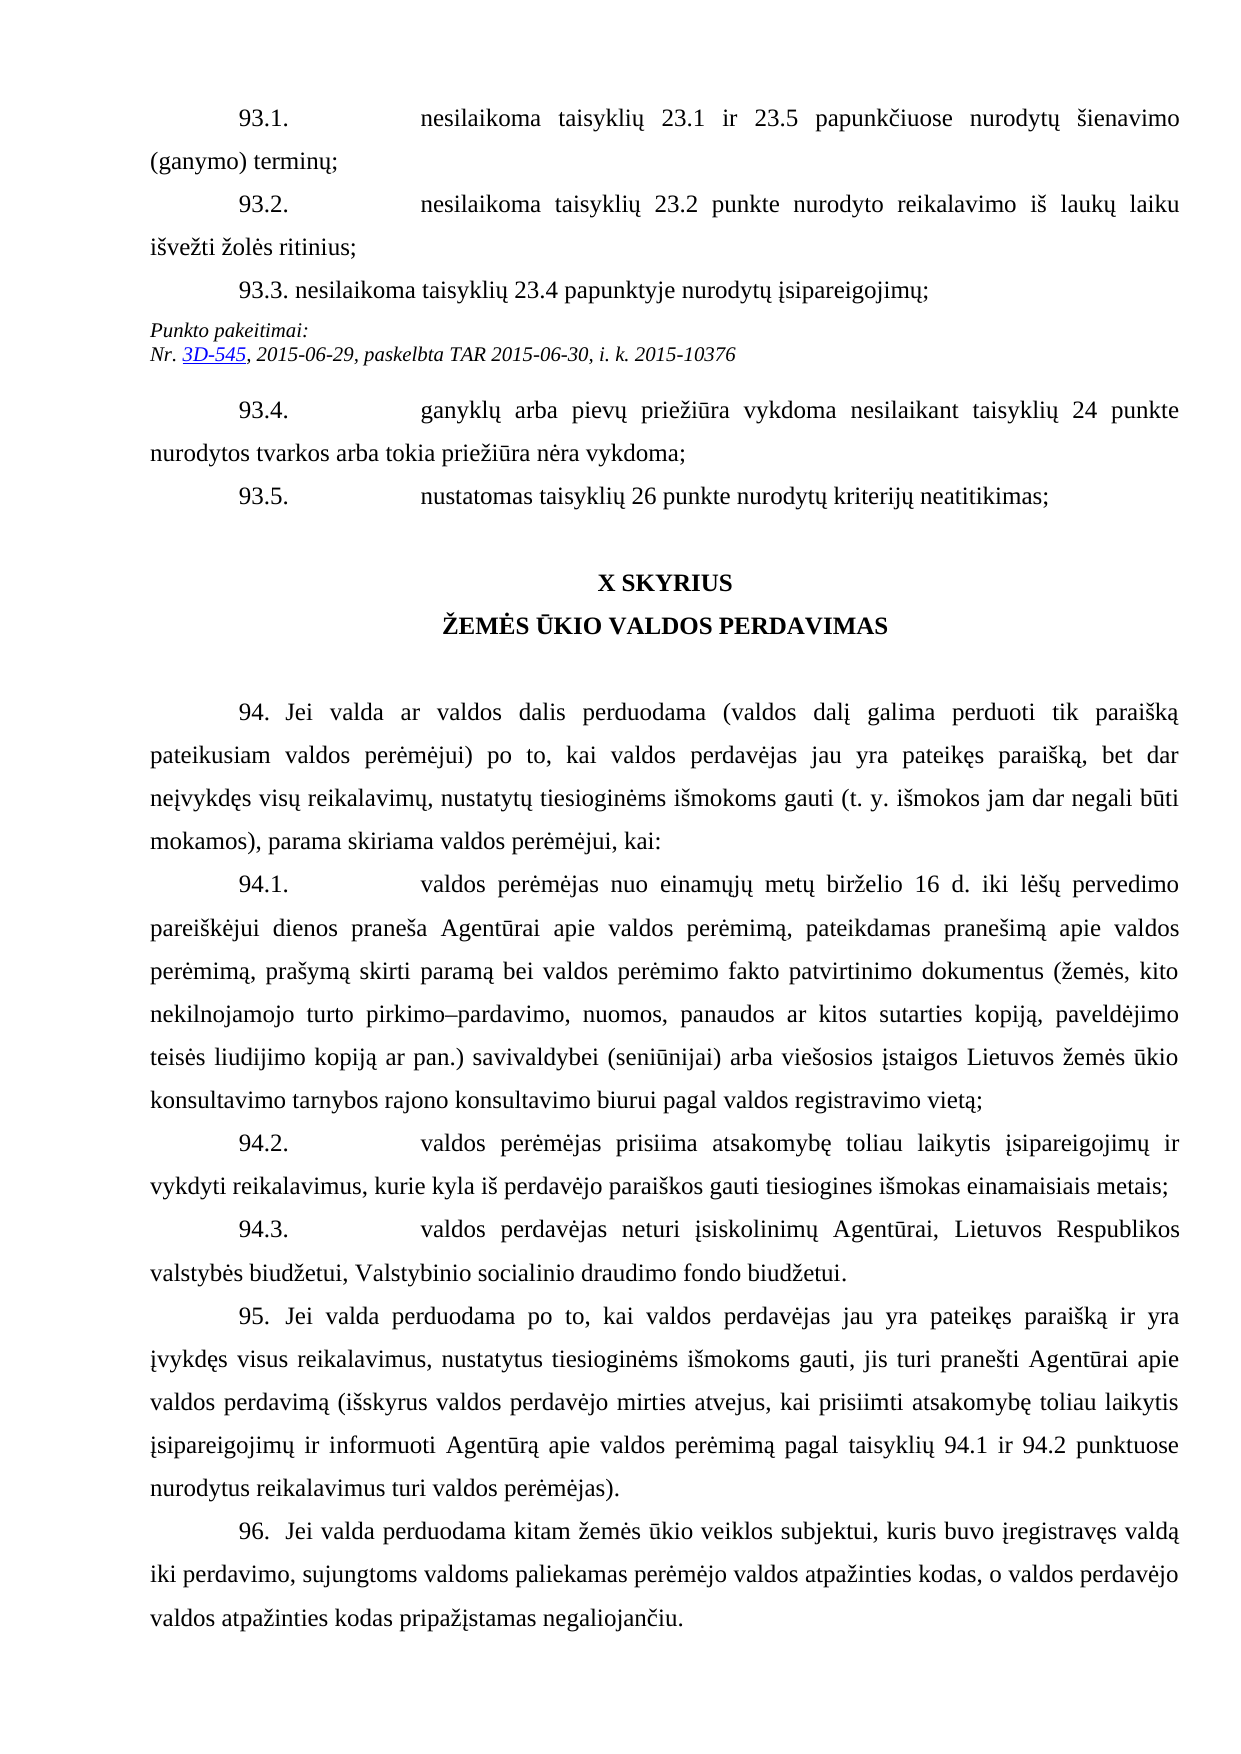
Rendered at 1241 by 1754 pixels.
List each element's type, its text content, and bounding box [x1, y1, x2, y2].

text 93.1. nesilaikoma taisyklių 23.1 ir 23.5 papunkčiuose nurodytų šienavimo (ganymo) terminų; [150, 103, 1180, 174]
text 95. Jei valda perduodama po to, kai valdos perdavėjas jau yra pateikęs paraišką ir yra įvykdęs visus reikalavimus, nustatytus tiesioginėms išmokoms gauti, jis turi pranešti Agentūrai apie valdos perdavimą (išskyrus valdos perdavėjo mirties atvejus, kai prisiimti atsakomybę toliau laikytis įsipareigojimų ir informuoti Agentūrą apie valdos perėmimą pagal taisyklių 94.1 ir 94.2 punktuose nurodytus reikalavimus turi valdos perėmėjas). [150, 1301, 1180, 1502]
text 93.3. nesilaikoma taisyklių 23.4 papunktyje nurodytų įsipareigojimų; [239, 275, 1180, 304]
text 93.5. nustatomas taisyklių 26 punkte nurodytų kriterijų neatitikimas; [150, 481, 1180, 510]
text X SKYRIUS [150, 568, 1180, 596]
text 94.2. valdos perėmėjas prisiima atsakomybę toliau laikytis įsipareigojimų ir vykdyti reikalavimus, kurie kyla iš perdavėjo paraiškos gauti tiesiogines išmokas einamaisiais metais; [150, 1128, 1180, 1200]
text 94.1. valdos perėmėjas nuo einamųjų metų birželio 16 d. iki lėšų pervedimo pareiškėjui dienos praneša Agentūrai apie valdos perėmimą, pateikdamas pranešimą apie valdos perėmimą, prašymą skirti paramą bei valdos perėmimo fakto patvirtinimo dokumentus (žemės, kito nekilnojamojo turto pirkimo–pardavimo, nuomos, panaudos ar kitos sutarties kopiją, paveldėjimo teisės liudijimo kopiją ar pan.) savivaldybei (seniūnijai) arba viešosios įstaigos Lietuvos žemės ūkio konsultavimo tarnybos rajono konsultavimo biurui pagal valdos registravimo vietą; [150, 869, 1180, 1114]
text 96. Jei valda perduodama kitam žemės ūkio veiklos subjektui, kuris buvo įregistravęs valdą iki perdavimo, sujungtoms valdoms paliekamas perėmėjo valdos atpažinties kodas, o valdos perdavėjo valdos atpažinties kodas pripažįstamas negaliojančiu. [150, 1516, 1180, 1631]
text 94.3. valdos perdavėjas neturi įsiskolinimų Agentūrai, Lietuvos Respublikos valstybės biudžetui, Valstybinio socialinio draudimo fondo biudžetui. [150, 1214, 1180, 1286]
text ŽEMĖS ŪKIO VALDOS PERDAVIMAS [150, 611, 1180, 639]
text 93.4. ganyklų arba pievų priežiūra vykdoma nesilaikant taisyklių 24 punkte nurodytos tvarkos arba tokia priežiūra nėra vykdoma; [150, 395, 1180, 467]
text Nr. 3D-545, 2015-06-29, paskelbta TAR 2015-06-30, i. k. 2015-10376 [150, 342, 1180, 366]
text 94. Jei valda ar valdos dalis perduodama (valdos dalį galima perduoti tik paraišką pateikusiam valdos perėmėjui) po to, kai valdos perdavėjas jau yra pateikęs paraišką, bet dar neįvykdęs visų reikalavimų, nustatytų tiesioginėms išmokoms gauti (t. y. išmokos jam dar negali būti mokamos), parama skiriama valdos perėmėjui, kai: [150, 697, 1180, 855]
text Punkto pakeitimai: [150, 318, 1180, 342]
text 93.2. nesilaikoma taisyklių 23.2 punkte nurodyto reikalavimo iš laukų laiku išvežti žolės ritinius; [150, 189, 1180, 261]
